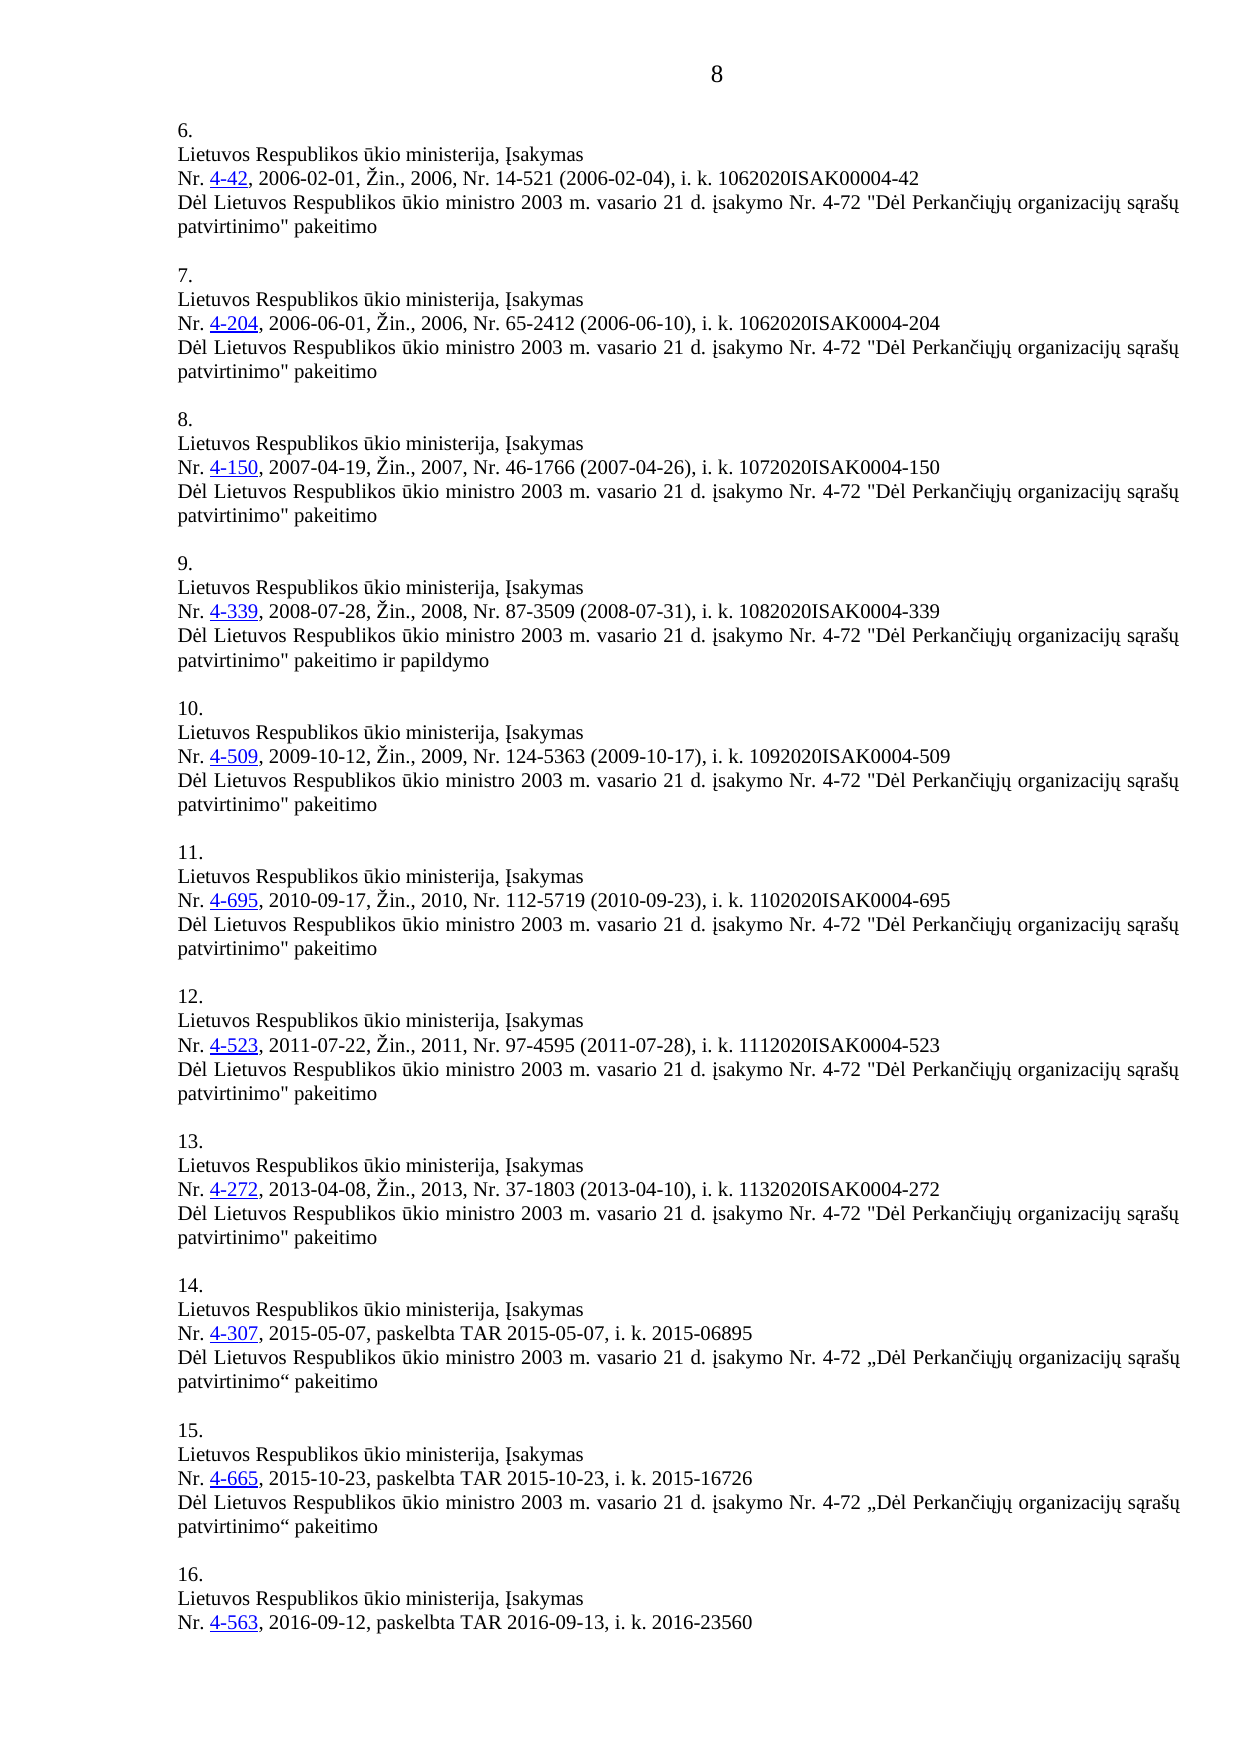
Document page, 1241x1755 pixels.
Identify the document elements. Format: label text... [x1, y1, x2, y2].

text Nr. 4-339, 2008-07-28, Žin., 2008, Nr. 87-3509 (2008-07-31), i. k. 1082020ISAK0004-339 [177, 599, 1181, 623]
text 14. [177, 1273, 1181, 1297]
text 13. [177, 1129, 1181, 1153]
text Nr. 4-307, 2015-05-07, paskelbta TAR 2015-05-07, i. k. 2015-06895 [177, 1321, 1181, 1345]
text Lietuvos Respublikos ūkio ministerija, Įsakymas [177, 720, 1181, 744]
text 9. [177, 551, 1181, 575]
text 15. [177, 1417, 1181, 1442]
text Nr. 4-695, 2010-09-17, Žin., 2010, Nr. 112-5719 (2010-09-23), i. k. 1102020ISAK0004-695 [177, 888, 1181, 912]
text Nr. 4-665, 2015-10-23, paskelbta TAR 2015-10-23, i. k. 2015-16726 [177, 1466, 1181, 1490]
text 16. [177, 1562, 1181, 1586]
text Lietuvos Respublikos ūkio ministerija, Įsakymas [177, 864, 1181, 888]
text Lietuvos Respublikos ūkio ministerija, Įsakymas [177, 1586, 1181, 1610]
text Nr. 4-509, 2009-10-12, Žin., 2009, Nr. 124-5363 (2009-10-17), i. k. 1092020ISAK0004-509 [177, 744, 1181, 768]
text Lietuvos Respublikos ūkio ministerija, Įsakymas [177, 142, 1181, 166]
text Lietuvos Respublikos ūkio ministerija, Įsakymas [177, 1442, 1181, 1466]
text 8. [177, 407, 1181, 431]
text Lietuvos Respublikos ūkio ministerija, Įsakymas [177, 1297, 1181, 1321]
text Lietuvos Respublikos ūkio ministerija, Įsakymas [177, 1008, 1181, 1032]
text Dėl Lietuvos Respublikos ūkio ministro 2003 m. vasario 21 d. įsakymo Nr. 4-72 „Dėl Perkančiųjų organizacijų sąrašų patvirtinimo“ pakeitimo [177, 1345, 1181, 1393]
text Dėl Lietuvos Respublikos ūkio ministro 2003 m. vasario 21 d. įsakymo Nr. 4-72 "Dėl Perkančiųjų organizacijų sąrašų patvirtinimo" pakeitimo [177, 768, 1181, 816]
text 6. [177, 118, 1181, 142]
text Dėl Lietuvos Respublikos ūkio ministro 2003 m. vasario 21 d. įsakymo Nr. 4-72 "Dėl Perkančiųjų organizacijų sąrašų patvirtinimo" pakeitimo [177, 335, 1181, 383]
text Lietuvos Respublikos ūkio ministerija, Įsakymas [177, 431, 1181, 455]
text Lietuvos Respublikos ūkio ministerija, Įsakymas [177, 1153, 1181, 1177]
text Nr. 4-204, 2006-06-01, Žin., 2006, Nr. 65-2412 (2006-06-10), i. k. 1062020ISAK0004-204 [177, 311, 1181, 335]
text 7. [177, 262, 1181, 287]
text Dėl Lietuvos Respublikos ūkio ministro 2003 m. vasario 21 d. įsakymo Nr. 4-72 "Dėl Perkančiųjų organizacijų sąrašų patvirtinimo" pakeitimo [177, 190, 1181, 238]
text Dėl Lietuvos Respublikos ūkio ministro 2003 m. vasario 21 d. įsakymo Nr. 4-72 "Dėl Perkančiųjų organizacijų sąrašų patvirtinimo" pakeitimo [177, 1201, 1181, 1249]
text Nr. 4-272, 2013-04-08, Žin., 2013, Nr. 37-1803 (2013-04-10), i. k. 1132020ISAK0004-272 [177, 1177, 1181, 1201]
text Dėl Lietuvos Respublikos ūkio ministro 2003 m. vasario 21 d. įsakymo Nr. 4-72 „Dėl Perkančiųjų organizacijų sąrašų patvirtinimo“ pakeitimo [177, 1490, 1181, 1538]
text Lietuvos Respublikos ūkio ministerija, Įsakymas [177, 575, 1181, 599]
text Nr. 4-42, 2006-02-01, Žin., 2006, Nr. 14-521 (2006-02-04), i. k. 1062020ISAK00004-42 [177, 166, 1181, 190]
text Nr. 4-523, 2011-07-22, Žin., 2011, Nr. 97-4595 (2011-07-28), i. k. 1112020ISAK0004-523 [177, 1032, 1181, 1057]
text Dėl Lietuvos Respublikos ūkio ministro 2003 m. vasario 21 d. įsakymo Nr. 4-72 "Dėl Perkančiųjų organizacijų sąrašų patvirtinimo" pakeitimo [177, 1057, 1181, 1105]
text 10. [177, 696, 1181, 720]
text Lietuvos Respublikos ūkio ministerija, Įsakymas [177, 287, 1181, 311]
text Nr. 4-563, 2016-09-12, paskelbta TAR 2016-09-13, i. k. 2016-23560 [177, 1610, 1181, 1634]
text Dėl Lietuvos Respublikos ūkio ministro 2003 m. vasario 21 d. įsakymo Nr. 4-72 "Dėl Perkančiųjų organizacijų sąrašų patvirtinimo" pakeitimo [177, 479, 1181, 527]
text 11. [177, 840, 1181, 864]
text Dėl Lietuvos Respublikos ūkio ministro 2003 m. vasario 21 d. įsakymo Nr. 4-72 "Dėl Perkančiųjų organizacijų sąrašų patvirtinimo" pakeitimo [177, 912, 1181, 960]
text Dėl Lietuvos Respublikos ūkio ministro 2003 m. vasario 21 d. įsakymo Nr. 4-72 "Dėl Perkančiųjų organizacijų sąrašų patvirtinimo" pakeitimo ir papildymo [177, 623, 1181, 672]
text Nr. 4-150, 2007-04-19, Žin., 2007, Nr. 46-1766 (2007-04-26), i. k. 1072020ISAK0004-150 [177, 455, 1181, 479]
text 12. [177, 984, 1181, 1008]
